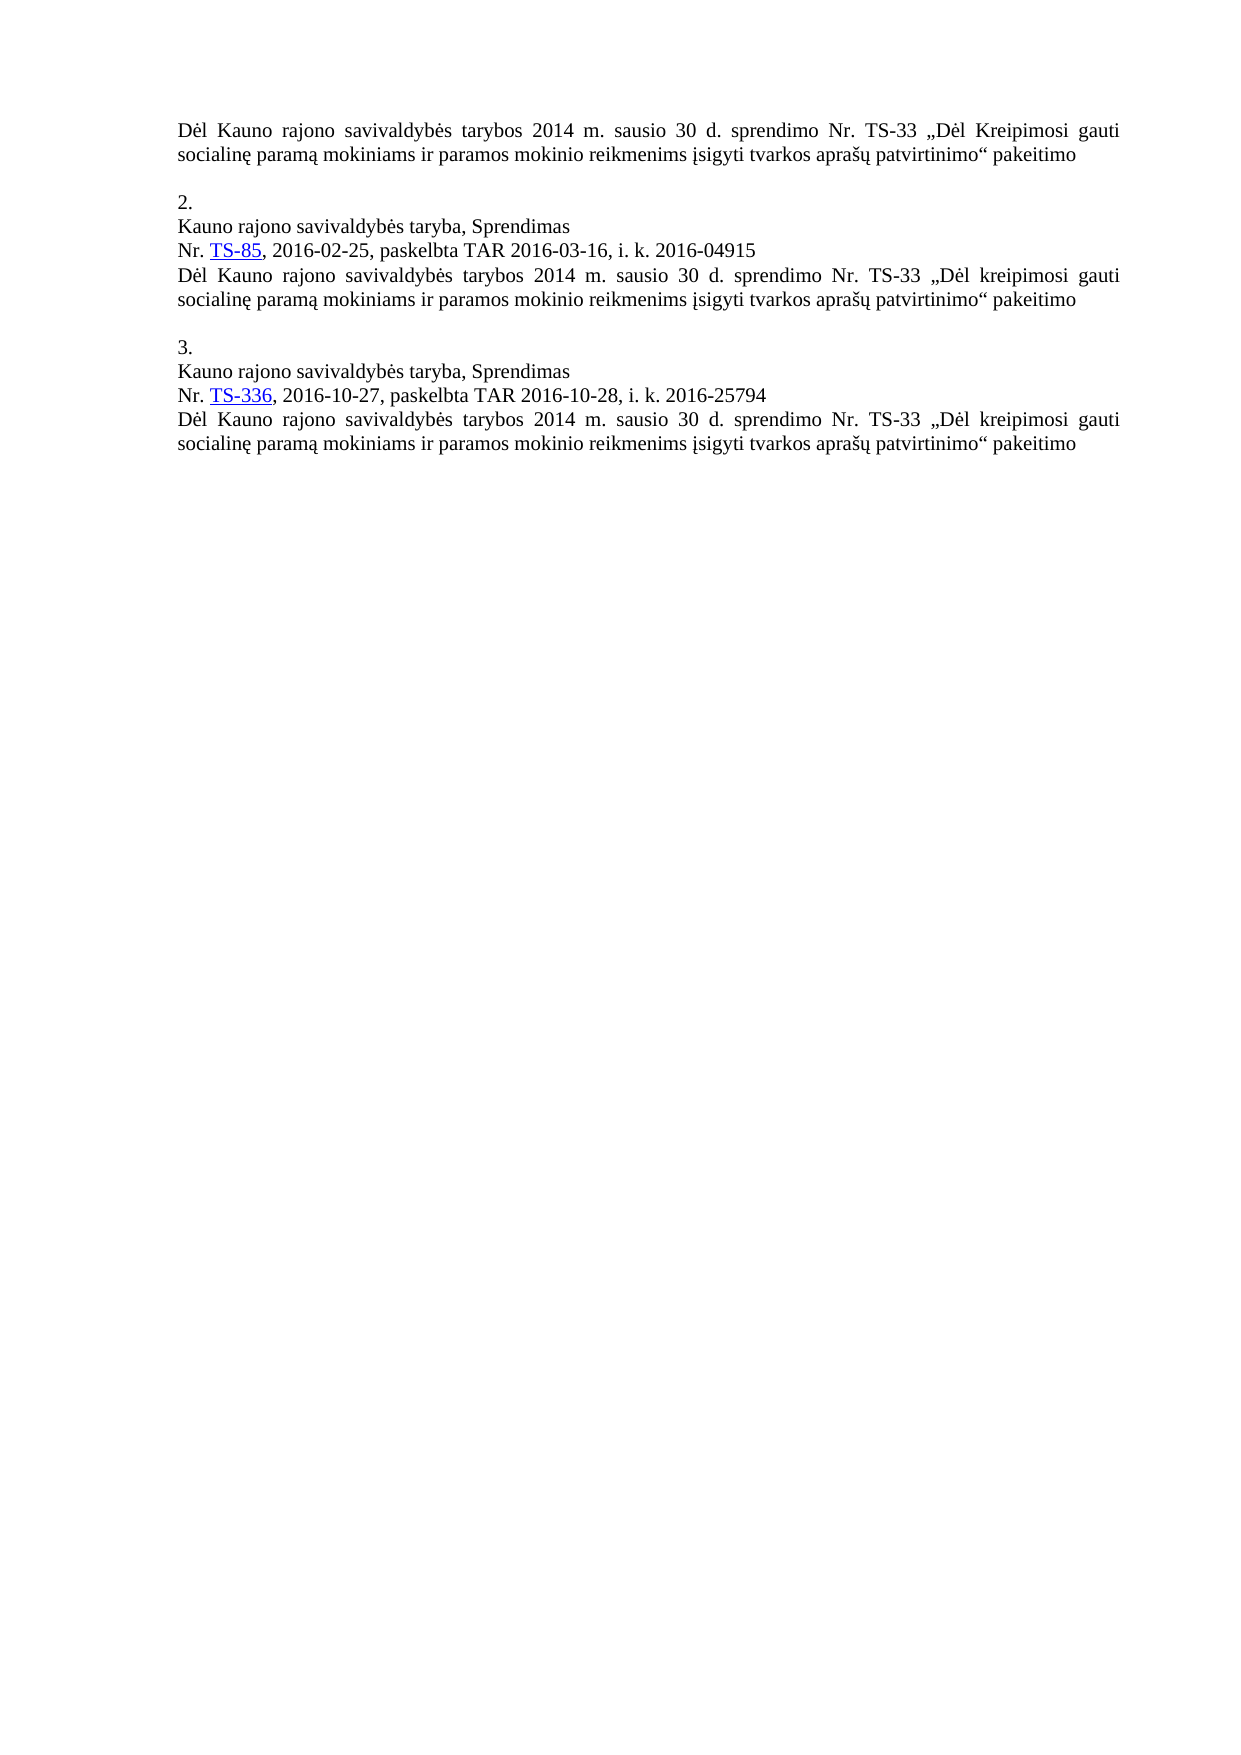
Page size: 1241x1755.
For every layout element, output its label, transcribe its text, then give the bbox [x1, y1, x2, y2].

text Dėl Kauno rajono savivaldybės tarybos 2014 m. sausio 30 d. sprendimo Nr. TS-33 „Dėl kreipimosi gauti socialinę paramą mokiniams ir paramos mokinio reikmenims įsigyti tvarkos aprašų patvirtinimo“ pakeitimo [177, 407, 1122, 455]
text Dėl Kauno rajono savivaldybės tarybos 2014 m. sausio 30 d. sprendimo Nr. TS-33 „Dėl Kreipimosi gauti socialinę paramą mokiniams ir paramos mokinio reikmenims įsigyti tvarkos aprašų patvirtinimo“ pakeitimo [177, 118, 1122, 166]
text Kauno rajono savivaldybės taryba, Sprendimas [177, 359, 1122, 383]
text Nr. TS-336, 2016-10-27, paskelbta TAR 2016-10-28, i. k. 2016-25794 [177, 383, 1122, 407]
text Nr. TS-85, 2016-02-25, paskelbta TAR 2016-03-16, i. k. 2016-04915 [177, 238, 1122, 262]
text Dėl Kauno rajono savivaldybės tarybos 2014 m. sausio 30 d. sprendimo Nr. TS-33 „Dėl kreipimosi gauti socialinę paramą mokiniams ir paramos mokinio reikmenims įsigyti tvarkos aprašų patvirtinimo“ pakeitimo [177, 262, 1122, 311]
text 3. [177, 335, 1122, 359]
text Kauno rajono savivaldybės taryba, Sprendimas [177, 214, 1122, 238]
text 2. [177, 190, 1122, 214]
